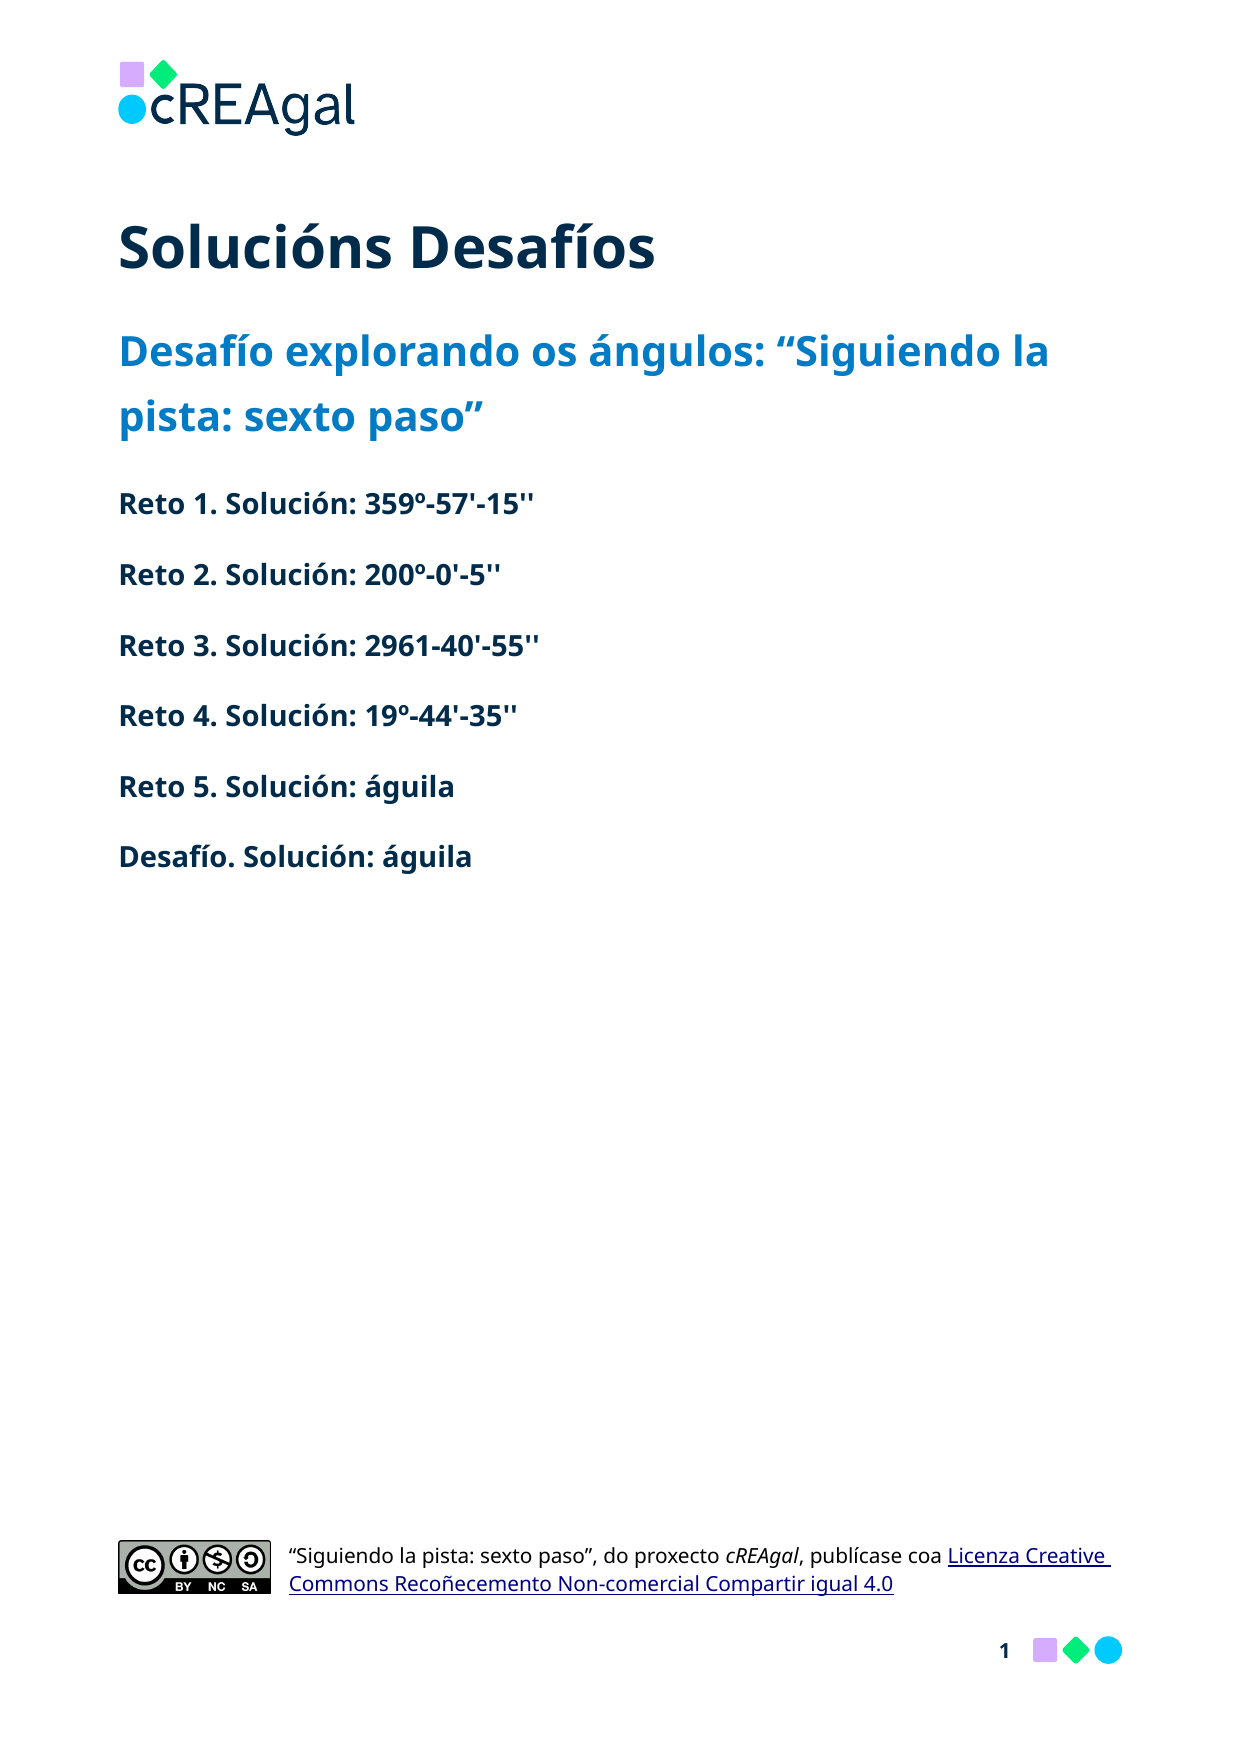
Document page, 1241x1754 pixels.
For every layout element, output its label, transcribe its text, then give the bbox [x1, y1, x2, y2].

subtitle Reto 3. Solución: 2961-40'-55'' [118, 625, 1122, 664]
picture [118, 1540, 271, 1594]
subtitle Reto 4. Solución: 19º-44'-35'' [118, 696, 1122, 735]
subtitle Reto 5. Solución: águila [118, 766, 1122, 806]
subtitle Solucións Desafíos [118, 206, 1122, 285]
text “Siguiendo la pista: sexto paso”, do proxecto cREAgal, publícase coa Licenza Creative Commons Recoñecemento Non-comercial Compartir igual 4.0 [118, 1541, 1122, 1598]
subtitle Desafío. Solución: águila [118, 837, 1122, 876]
subtitle Reto 1. Solución: 359º-57'-15'' [118, 484, 1122, 523]
picture [118, 60, 355, 136]
subtitle Reto 2. Solución: 200º-0'-5'' [118, 554, 1122, 594]
subtitle Desafío explorando os ángulos: “Siguiendo la pista: sexto paso” [118, 322, 1122, 444]
